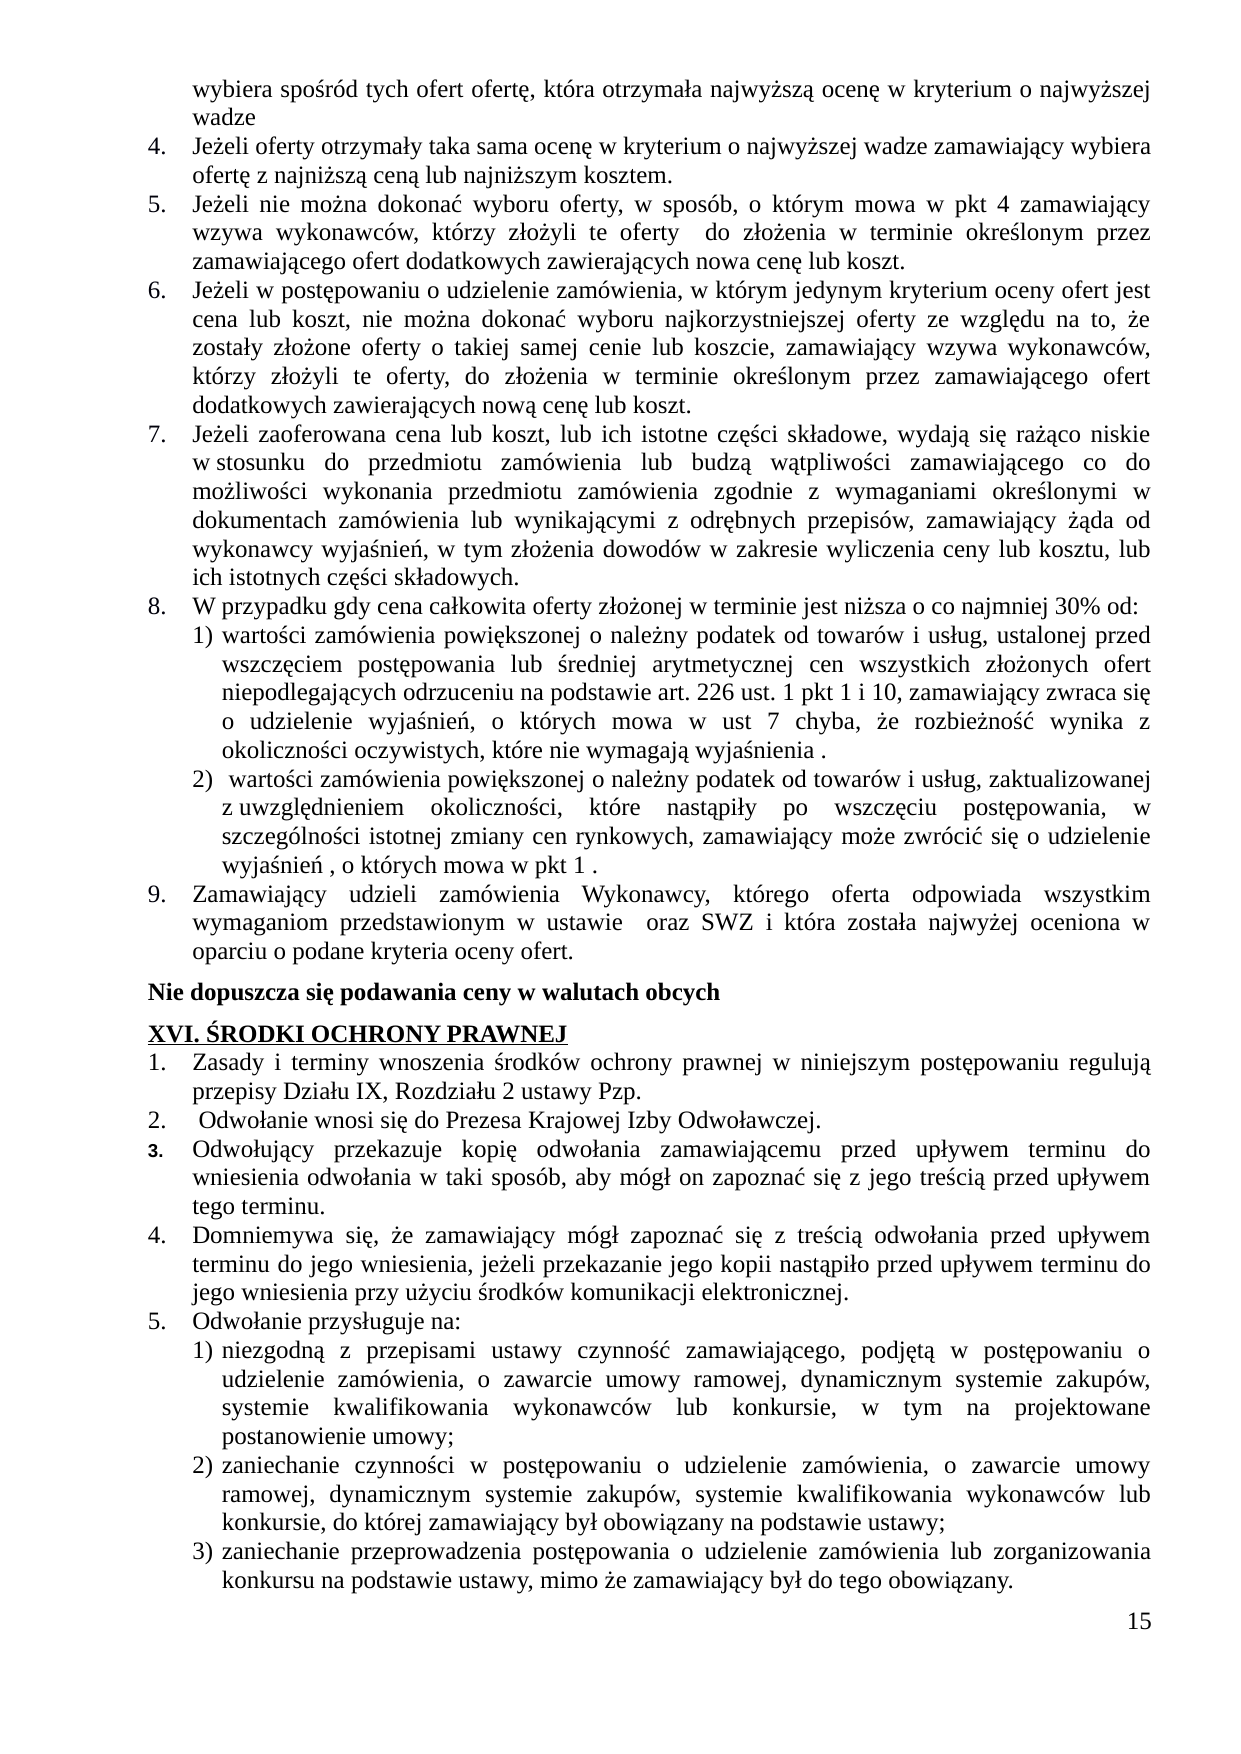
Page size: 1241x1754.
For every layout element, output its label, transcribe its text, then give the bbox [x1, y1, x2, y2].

list zaniechanie przeprowadzenia postępowania o udzielenie zamówienia lub zorganizowania konkursu na podstawie ustawy, mimo że zamawiający był do tego obowiązany. [192, 1536, 1152, 1594]
list Odwołujący przekazuje kopię odwołania zamawiającemu przed upływem terminu do wniesienia odwołania w taki sposób, aby mógł on zapoznać się z jego treścią przed upływem tego terminu. [148, 1134, 1152, 1220]
list Jeżeli zaoferowana cena lub koszt, lub ich istotne części składowe, wydają się rażąco niskie w stosunku do przedmiotu zamówienia lub budzą wątpliwości zamawiającego co do możliwości wykonania przedmiotu zamówienia zgodnie z wymaganiami określonymi w dokumentach zamówienia lub wynikającymi z odrębnych przepisów, zamawiający żąda od wykonawcy wyjaśnień, w tym złożenia dowodów w zakresie wyliczenia ceny lub kosztu, lub ich istotnych części składowych. [148, 419, 1152, 591]
list niezgodną z przepisami ustawy czynność zamawiającego, podjętą w postępowaniu o udzielenie zamówienia, o zawarcie umowy ramowej, dynamicznym systemie zakupów, systemie kwalifikowania wykonawców lub konkursie, w tym na projektowane postanowienie umowy; [192, 1335, 1152, 1450]
text XVI. ŚRODKI OCHRONY PRAWNEJ [148, 1019, 1152, 1047]
list Domniemywa się, że zamawiający mógł zapoznać się z treścią odwołania przed upływem terminu do jego wniesienia, jeżeli przekazanie jego kopii nastąpiło przed upływem terminu do jego wniesienia przy użyciu środków komunikacji elektronicznej. [148, 1220, 1152, 1306]
list Jeżeli w postępowaniu o udzielenie zamówienia, w którym jedynym kryterium oceny ofert jest cena lub koszt, nie można dokonać wyboru najkorzystniejszej oferty ze względu na to, że zostały złożone oferty o takiej samej cenie lub koszcie, zamawiający wzywa wykonawców, którzy złożyli te oferty, do złożenia w terminie określonym przez zamawiającego ofert dodatkowych zawierających nową cenę lub koszt. [148, 275, 1152, 419]
list Odwołanie przysługuje na: [148, 1306, 1152, 1335]
list wartości zamówienia powiększonej o należny podatek od towarów i usług, zaktualizowanej z uwzględnieniem okoliczności, które nastąpiły po wszczęciu postępowania, w szczególności istotnej zmiany cen rynkowych, zamawiający może zwrócić się o udzielenie wyjaśnień , o których mowa w pkt 1 . [192, 764, 1152, 879]
list Zamawiający udzieli zamówienia Wykonawcy, którego oferta odpowiada wszystkim wymaganiom przedstawionym w ustawie oraz SWZ i która została najwyżej oceniona w oparciu o podane kryteria oceny ofert. [148, 879, 1152, 965]
list W przypadku gdy cena całkowita oferty złożonej w terminie jest niższa o co najmniej 30% od: [148, 591, 1152, 620]
list Odwołanie wnosi się do Prezesa Krajowej Izby Odwoławczej. [148, 1105, 1152, 1134]
list wybiera spośród tych ofert ofertę, która otrzymała najwyższą ocenę w kryterium o najwyższej wadze [148, 74, 1152, 131]
list Zasady i terminy wnoszenia środków ochrony prawnej w niniejszym postępowaniu regulują przepisy Działu IX, Rozdziału 2 ustawy Pzp. [148, 1047, 1152, 1105]
text Nie dopuszcza się podawania ceny w walutach obcych [148, 977, 1152, 1006]
list zaniechanie czynności w postępowaniu o udzielenie zamówienia, o zawarcie umowy ramowej, dynamicznym systemie zakupów, systemie kwalifikowania wykonawców lub konkursie, do której zamawiający był obowiązany na podstawie ustawy; [192, 1450, 1152, 1536]
list wartości zamówienia powiększonej o należny podatek od towarów i usług, ustalonej przed wszczęciem postępowania lub średniej arytmetycznej cen wszystkich złożonych ofert niepodlegających odrzuceniu na podstawie art. 226 ust. 1 pkt 1 i 10, zamawiający zwraca się o udzielenie wyjaśnień, o których mowa w ust 7 chyba, że rozbieżność wynika z okoliczności oczywistych, które nie wymagają wyjaśnienia . [192, 620, 1152, 764]
list Jeżeli nie można dokonać wyboru oferty, w sposób, o którym mowa w pkt 4 zamawiający wzywa wykonawców, którzy złożyli te oferty do złożenia w terminie określonym przez zamawiającego ofert dodatkowych zawierających nowa cenę lub koszt. [148, 189, 1152, 275]
list Jeżeli oferty otrzymały taka sama ocenę w kryterium o najwyższej wadze zamawiający wybiera ofertę z najniższą ceną lub najniższym kosztem. [148, 131, 1152, 189]
